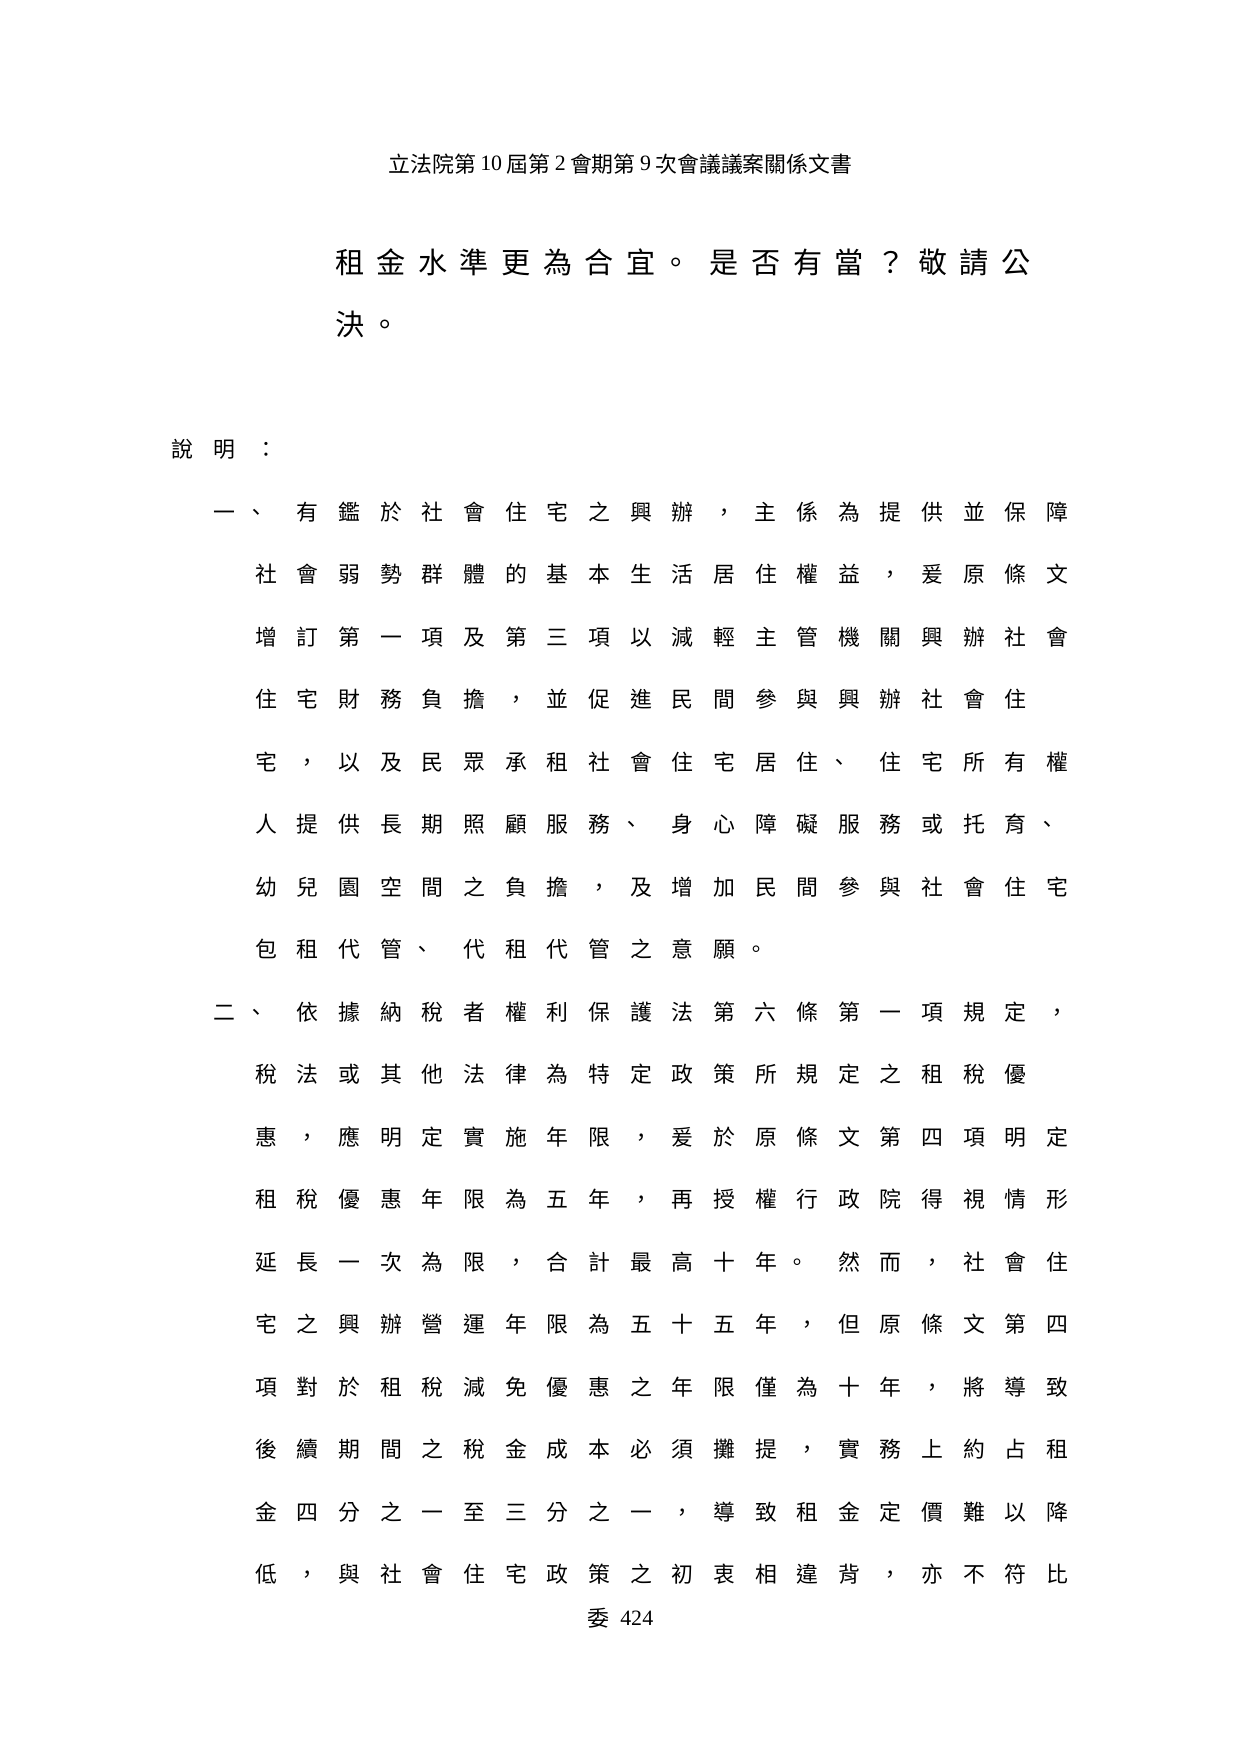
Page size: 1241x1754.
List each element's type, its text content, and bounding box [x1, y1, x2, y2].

text 一、有鑑於社會住宅之興辦，主係為提供並保障社會弱勢群體的基本生活居住權益，爰原條文增訂第一項及第三項以減輕主管機關興辦社會住宅財務負擔，並促進民間參與興辦社會住宅，以及民眾承租社會住宅居住、住宅所有權人提供長期照顧服務、身心障礙服務或托育、幼兒園空間之負擔，及增加民間參與社會住宅包租代管、代租代管之意願。 [184, 469, 1078, 969]
text 二、依據納稅者權利保護法第六條第一項規定，稅法或其他法律為特定政策所規定之租稅優惠，應明定實施年限，爰於原條文第四項明定租稅優惠年限為五年，再授權行政院得視情形延長一次為限，合計最高十年。然而，社會住宅之興辦營運年限為五十五年，但原條文第四項對於租稅減免優惠之年限僅為十年，將導致後續期間之稅金成本必須攤提，實務上約占租金四分之一至三分之一，導致租金定價難以降低，與社會住宅政策之初衷相違背，亦不符比 [184, 969, 1078, 1594]
text 說明： [162, 406, 1078, 469]
text 租金水準更為合宜。是否有當？敬請公決。 [217, 219, 1078, 344]
